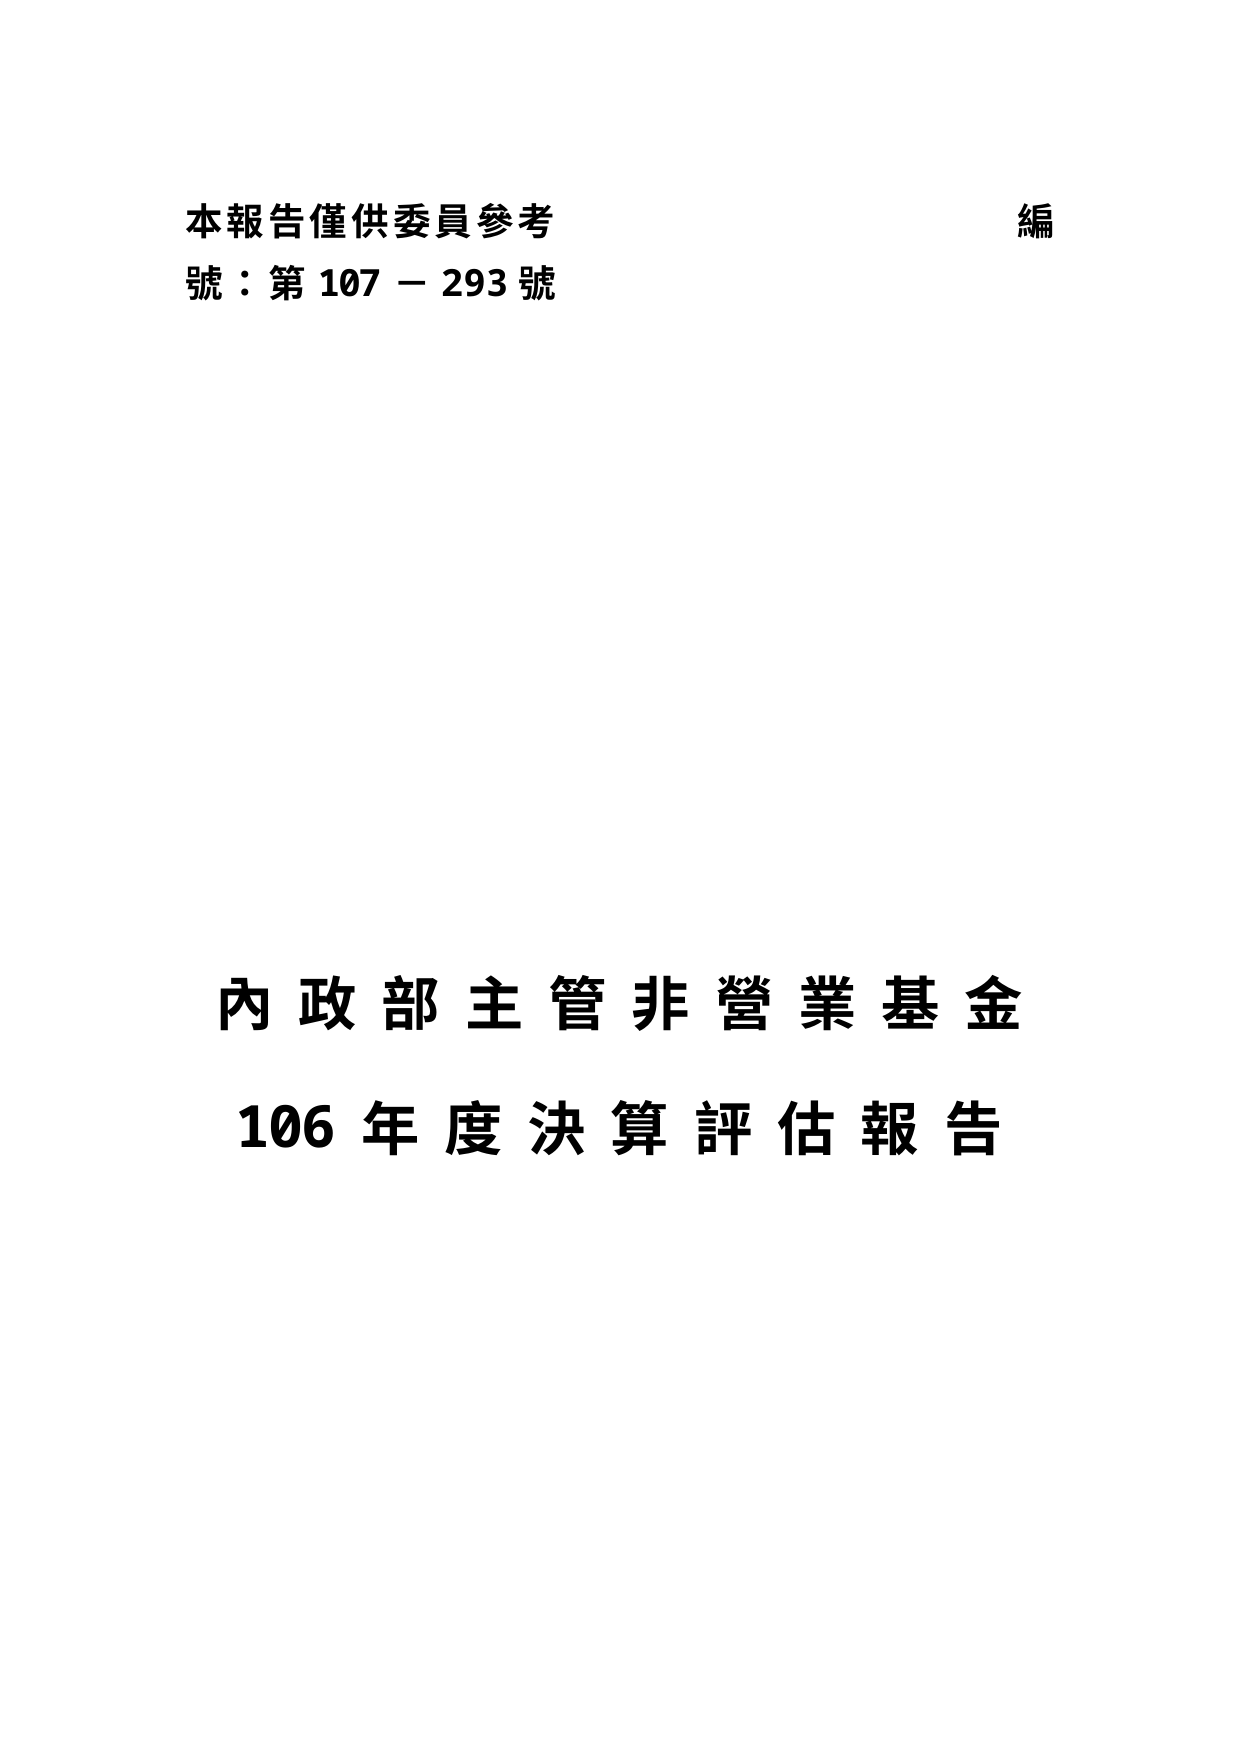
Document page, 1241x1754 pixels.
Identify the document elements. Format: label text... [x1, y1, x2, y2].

text 106年度決算評估報告 [183, 1052, 1058, 1177]
text 本報告僅供委員參考 編號：第107－293號 [183, 177, 1058, 302]
text 內政部主管非營業基金 [183, 927, 1058, 1052]
